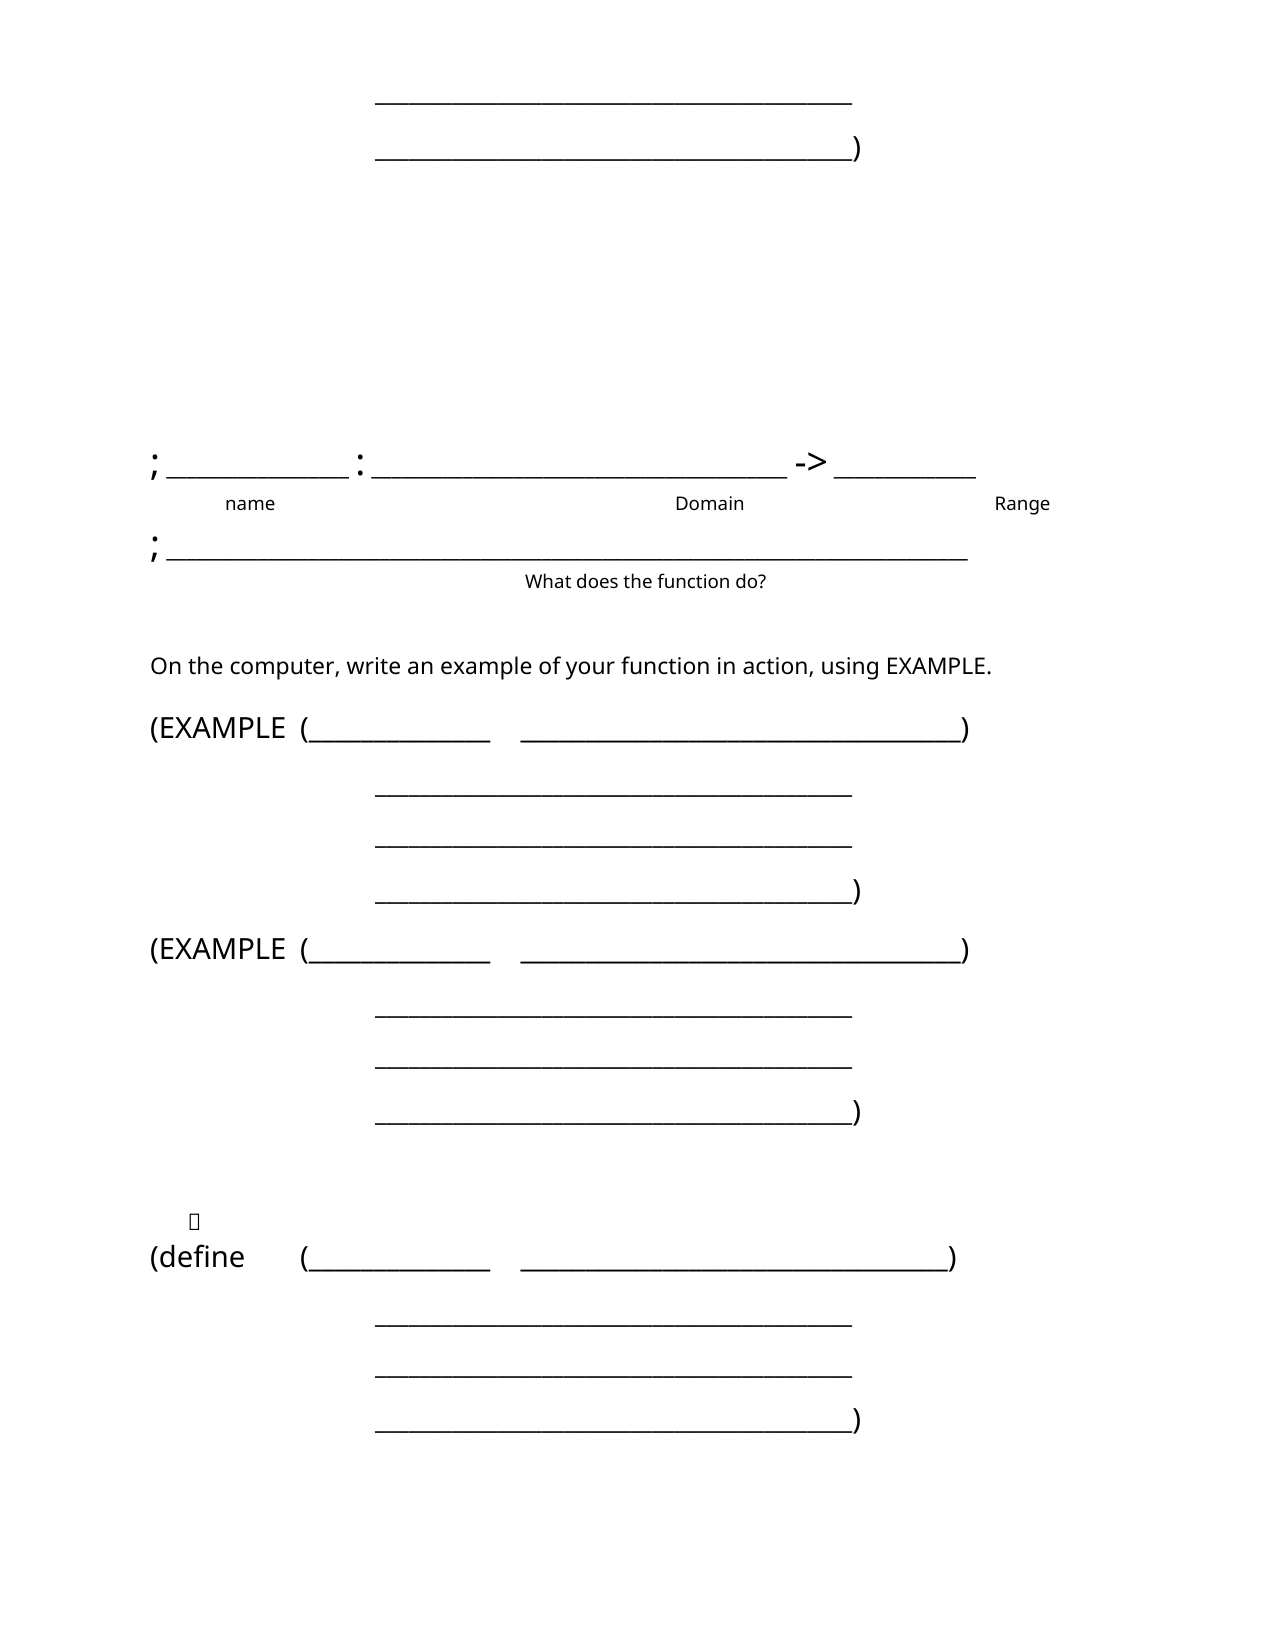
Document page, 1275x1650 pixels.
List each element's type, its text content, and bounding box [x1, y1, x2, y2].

text ___________________________________________ [150, 988, 1125, 1022]
text (EXAMPLE (______________ __________________________________) [150, 707, 1125, 747]
text Design Recipe: relocate [150, 186, 1125, 229]
text ___________________________________________) [150, 1090, 1125, 1129]
text ___________________________________________ [150, 1347, 1125, 1381]
text ___________________________________________ [150, 75, 1125, 109]
list Function [187, 1174, 1125, 1206]
text What does the function do? [150, 568, 1125, 594]
text ; _______________________________________________________________________________ [150, 517, 1125, 568]
list Dissecting a Demo: Ninja World [187, 1483, 1125, 1534]
list Contract+Purpose Statement [187, 372, 1125, 404]
text ___________________________________________ [150, 767, 1125, 801]
text (define (______________ _________________________________) [150, 1237, 1125, 1276]
text ; __________________ : _________________________________________ -> ______________ [150, 435, 1125, 486]
text ___________________________________________ [150, 1296, 1125, 1330]
text ___________________________________________) [150, 126, 1125, 166]
list State the problem: [187, 254, 1125, 285]
text On the computer, write an example of your function in action, using EXAMPLE. [150, 650, 1125, 681]
text ___________________________________________) [150, 1398, 1125, 1438]
text (EXAMPLE (______________ __________________________________) [150, 928, 1125, 968]
text ___________________________________________) [150, 869, 1125, 908]
text ___________________________________________ [150, 818, 1125, 852]
text name Domain Range [150, 486, 1125, 517]
list Give Examples [187, 619, 1125, 650]
text ___________________________________________ [150, 1039, 1125, 1073]
